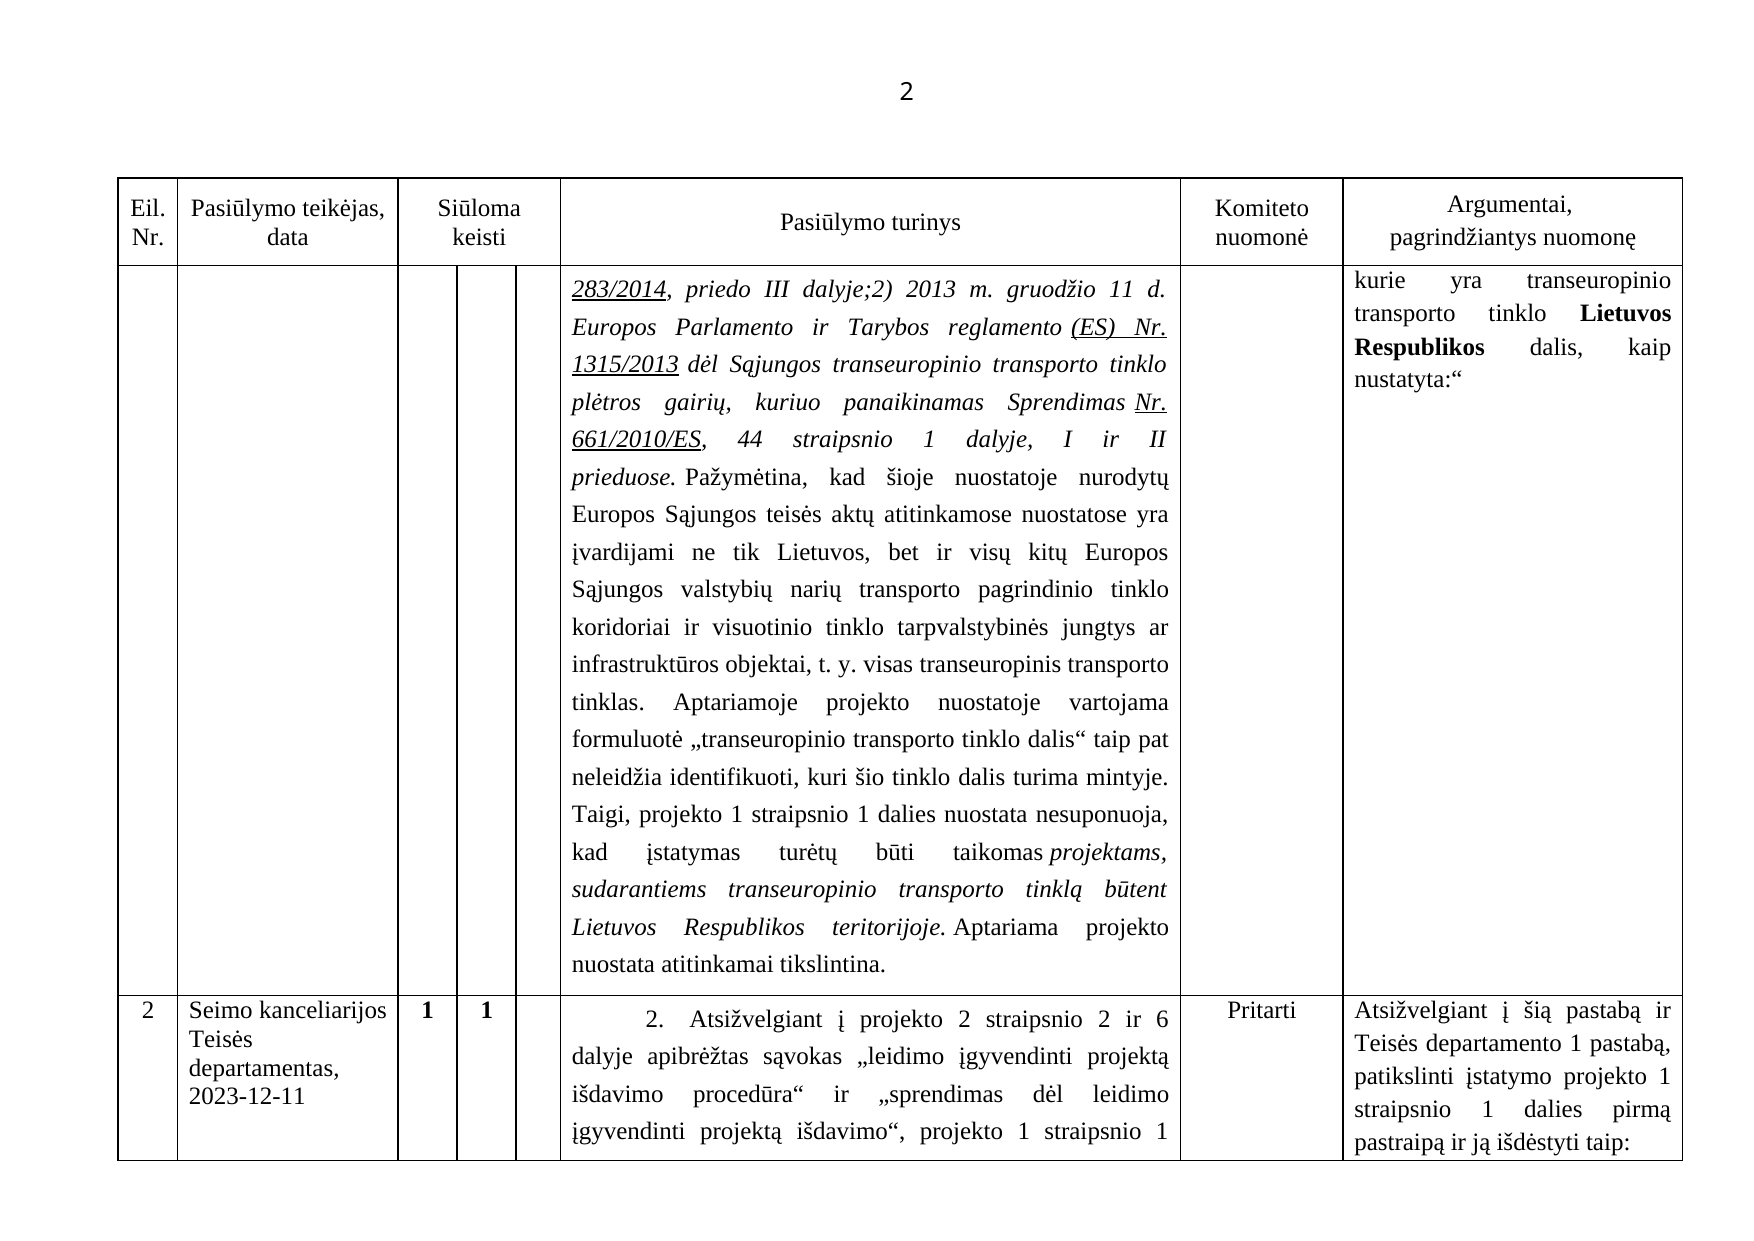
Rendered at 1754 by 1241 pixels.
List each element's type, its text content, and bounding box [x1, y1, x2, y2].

table_cell 2 [119, 996, 177, 1160]
table_cell Seimo kanceliarijos Teisės departamentas, 2023-12-11 [178, 996, 397, 1160]
table_cell [399, 266, 456, 995]
table_cell Atsižvelgiant į šią pastabą ir Teisės departamento 1 pastabą, patikslinti įstatymo projekto 1 straipsnio 1 dalies pirmą pastraipą ir ją išdėstyti taip: [1344, 996, 1682, 1160]
table_header Eil. Nr. [119, 179, 177, 265]
table_cell [458, 266, 515, 995]
table_cell Pritarti [1181, 996, 1342, 1160]
table_header Pasiūlymo turinys [561, 179, 1180, 265]
table_cell [1181, 266, 1342, 995]
table_cell 1 [399, 996, 456, 1160]
table_header Komiteto nuomonė [1181, 179, 1342, 265]
table_header Siūloma keisti [399, 179, 560, 265]
table_cell [119, 266, 177, 995]
table_cell 2. Atsižvelgiant į projekto 2 straipsnio 2 ir 6 dalyje apibrėžtas sąvokas „leidimo įgyvendinti projektą išdavimo procedūra“ ir „sprendimas dėl leidimo įgyvendinti projektą išdavimo“, projekto 1 straipsnio 1 [561, 996, 1180, 1160]
table_cell [178, 266, 397, 995]
table_cell 1 [458, 996, 515, 1160]
table_header Argumentai, pagrindžiantys nuomonę [1344, 179, 1682, 265]
table_cell [517, 266, 560, 995]
table_cell 283/2014, priedo III dalyje;2) 2013 m. gruodžio 11 d. Europos Parlamento ir Tarybos reglamento (ES) Nr. 1315/2013 dėl Sąjungos transeuropinio transporto tinklo plėtros gairių, kuriuo panaikinamas Sprendimas Nr. 661/2010/ES, 44 straipsnio 1 dalyje, I ir II prieduose. Pažymėtina, kad šioje nuostatoje nurodytų Europos Sąjungos teisės aktų atitinkamose nuostatose yra įvardijami ne tik Lietuvos, bet ir visų kitų Europos Sąjungos valstybių narių transporto pagrindinio tinklo koridoriai ir visuotinio tinklo tarpvalstybinės jungtys ar infrastruktūros objektai, t. y. visas transeuropinis transporto tinklas. Aptariamoje projekto nuostatoje vartojama formuluotė „transeuropinio transporto tinklo dalis“ taip pat neleidžia identifikuoti, kuri šio tinklo dalis turima mintyje. Taigi, projekto 1 straipsnio 1 dalies nuostata nesuponuoja, kad įstatymas turėtų būti taikomas projektams, sudarantiems transeuropinio transporto tinklą būtent Lietuvos Respublikos teritorijoje. Aptariama projekto nuostata atitinkamai tikslintina. [561, 266, 1180, 995]
table_cell [517, 996, 560, 1160]
table_cell Atsižvelgiant į šią pastabą ir Teisės departamento 2 pastabą, patikslinti įstatymo projekto 1 straipsnio 1 dalies pirmą pastraipą ir ją išdėstyti taip: „1. Šis įstatymas nustato sprendimų dėl leidimo įgyvendinti projektą išdavimo procedūrą, kuri taikoma siekiant įgyvendinti projektus, kurie yra transeuropinio transporto tinklo Lietuvos Respublikos dalis, kaip nustatyta:“ [1344, 266, 1682, 995]
table_header Pasiūlymo teikėjas, data [178, 179, 397, 265]
